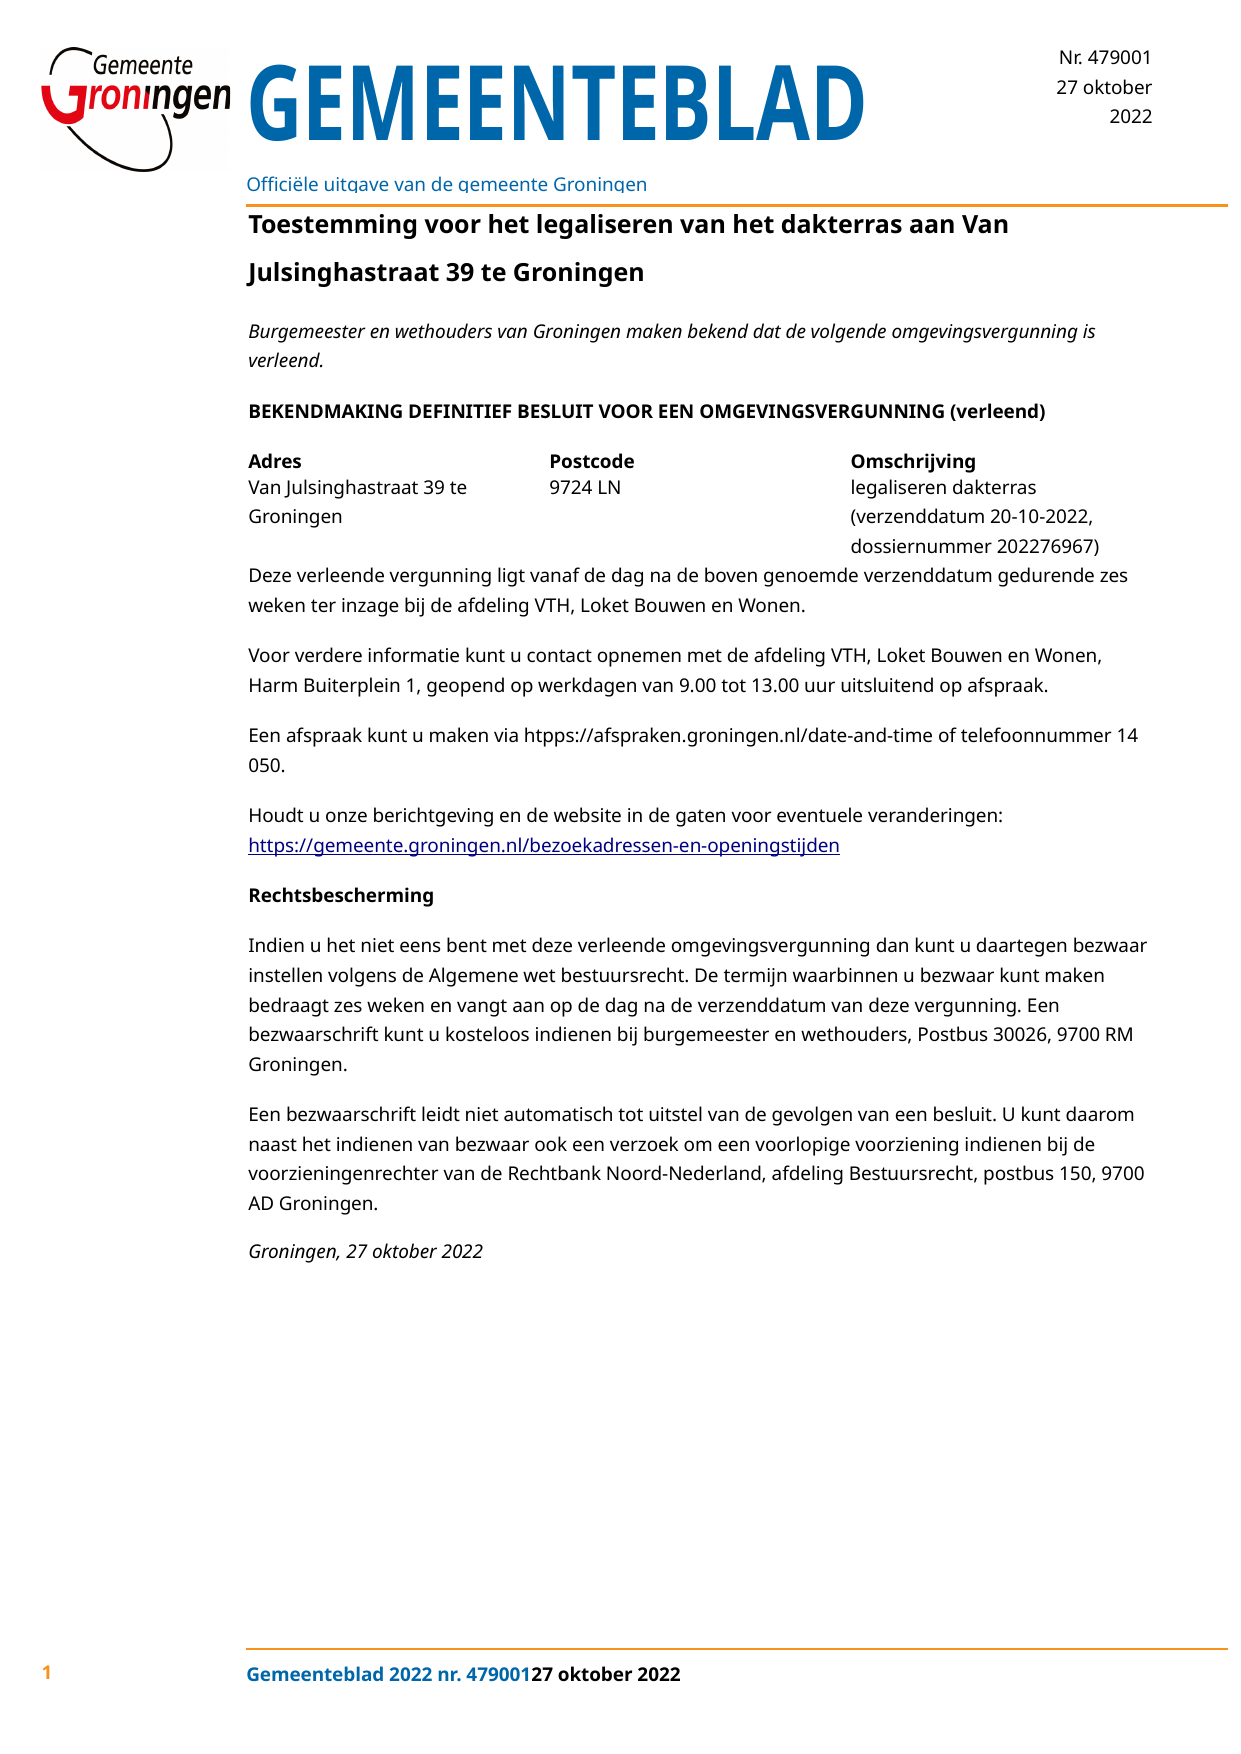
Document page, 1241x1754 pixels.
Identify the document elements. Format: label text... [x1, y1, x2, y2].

text Een bezwaarschrift leidt niet automatisch tot uitstel van de gevolgen van een besluit. U kunt daarom naast het indienen van bezwaar ook een verzoek om een voorlopige voorziening indienen bij de voorzieningenrechter van de Rechtbank Noord-Nederland, afdeling Bestuursrecht, postbus 150, 9700 AD Groningen. [248, 1101, 1152, 1216]
table_cell Van Julsinghastraat 39 te Groningen [248, 474, 549, 559]
text Burgemeester en wethouders van Groningen maken bekend dat de volgende omgevingsvergunning is verleend. [248, 318, 1152, 373]
text Toestemming voor het legaliseren van het dakterras aan Van Julsinghastraat 39 te Groningen [248, 207, 1152, 288]
text Groningen, 27 oktober 2022 [248, 1238, 1152, 1264]
text Indien u het niet eens bent met deze verleende omgevingsvergunning dan kunt u daartegen bezwaar instellen volgens de Algemene wet bestuursrecht. De termijn waarbinnen u bezwaar kunt maken bedraagt zes weken en vangt aan op de dag na de verzenddatum van deze vergunning. Een bezwaarschrift kunt u kosteloos indienen bij burgemeester en wethouders, Postbus 30026, 9700 RM Groningen. [248, 933, 1152, 1077]
text Houdt u onze berichtgeving en de website in de gaten voor eventuele veranderingen: https://gemeente.groningen.nl/bezoekadressen-en-openingstijden [248, 802, 1152, 858]
text Deze verleende vergunning ligt vanaf de dag na de boven genoemde verzenddatum gedurende zes weken ter inzage bij de afdeling VTH, Loket Bouwen en Wonen. [248, 562, 1152, 618]
table_header Omschrijving [850, 449, 1152, 474]
picture [41, 47, 231, 172]
text Voor verdere informatie kunt u contact opnemen met de afdeling VTH, Loket Bouwen en Wonen, Harm Buiterplein 1, geopend op werkdagen van 9.00 tot 13.00 uur uitsluitend op afspraak. [248, 642, 1152, 698]
table_header Postcode [549, 449, 850, 474]
table_cell legaliseren dakterras (verzenddatum 20-10-2022, dossiernummer 202276967) [850, 474, 1152, 559]
text Een afspraak kunt u maken via htpps://afspraken.groningen.nl/date-and-time of telefoonnummer 14 050. [248, 722, 1152, 778]
text BEKENDMAKING DEFINITIEF BESLUIT VOOR EEN OMGEVINGSVERGUNNING (verleend) [248, 398, 1152, 424]
table_header Adres [248, 449, 549, 474]
text Rechtsbescherming [248, 882, 1152, 908]
table_cell 9724 LN [549, 474, 850, 559]
